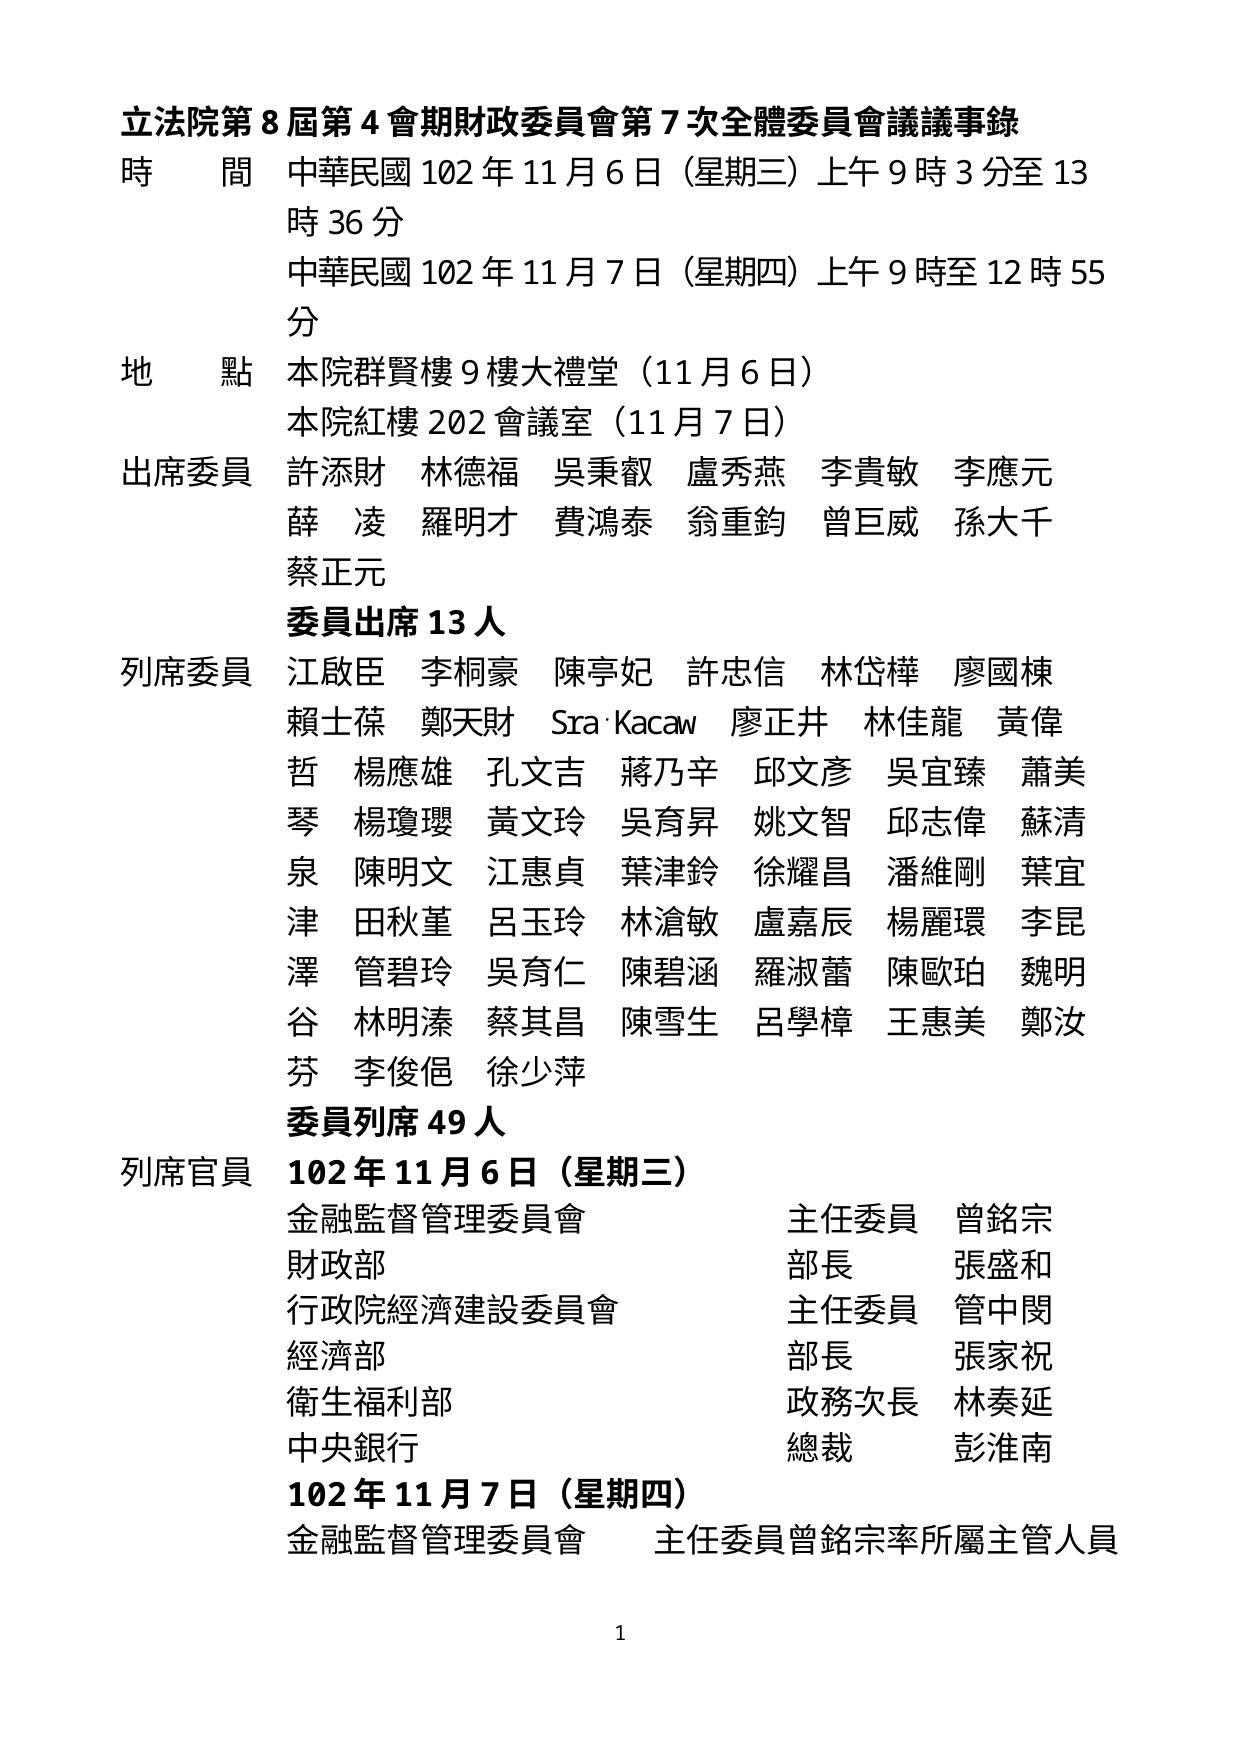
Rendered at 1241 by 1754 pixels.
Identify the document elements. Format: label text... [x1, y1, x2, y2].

text 102年11月7日（星期四） [287, 1469, 1120, 1515]
text 中央銀行 總裁 彭淮南 [287, 1424, 1132, 1469]
text 財政部 部長 張盛和 [287, 1240, 1132, 1286]
text 立法院第8屆第4會期財政委員會第7次全體委員會議議事錄 [120, 94, 1153, 144]
text 地 點 本院群賢樓9樓大禮堂（11月6日） [120, 344, 1120, 394]
text 出席委員 許添財 林德福 吳秉叡 盧秀燕 李貴敏 李應元 薛 凌 羅明才 費鴻泰 翁重鈞 曾巨威 孫大千 [120, 444, 1087, 544]
text 行政院經濟建設委員會 主任委員 管中閔 [287, 1286, 1132, 1332]
text 委員列席49人 [287, 1094, 1120, 1144]
text 衛生福利部 政務次長 林奏延 [287, 1378, 1132, 1424]
text 列席委員 江啟臣 李桐豪 陳亭妃 許忠信 林岱樺 廖國棟 賴士葆 鄭天財 Sra˙Kacaw 廖正井 林佳龍 黃偉哲 楊應雄 孔文吉 蔣乃辛 邱文彥 吳宜臻 蕭美琴 楊瓊瓔 黃文玲 吳育昇 姚文智 邱志偉 蘇清泉 陳明文 江惠貞 葉津鈴 徐耀昌 潘維剛 葉宜津 田秋堇 呂玉玲 林滄敏 盧嘉辰 楊麗環 李昆澤 管碧玲 吳育仁 陳碧涵 羅淑蕾 陳歐珀 魏明谷 林明溱 蔡其昌 陳雪生 呂學樟 王惠美 鄭汝芬 李俊俋 徐少萍 [120, 644, 1087, 1094]
text 時 間 中華民國102年11月6日（星期三）上午9時3分至13時36分 中華民國102年11月7日（星期四）上午9時至12時55分 [120, 144, 1120, 344]
text 蔡正元 [287, 544, 1120, 594]
text 金融監督管理委員會 主任委員 曾銘宗 [287, 1194, 1132, 1240]
text 列席官員 102年11月6日（星期三） [120, 1144, 1120, 1194]
text 經濟部 部長 張家祝 [287, 1332, 1132, 1378]
text 委員出席13人 [287, 594, 1120, 644]
text 本院紅樓202會議室（11月7日） [287, 394, 1065, 444]
text 金融監督管理委員會 主任委員曾銘宗率所屬主管人員 [120, 1515, 1120, 1561]
